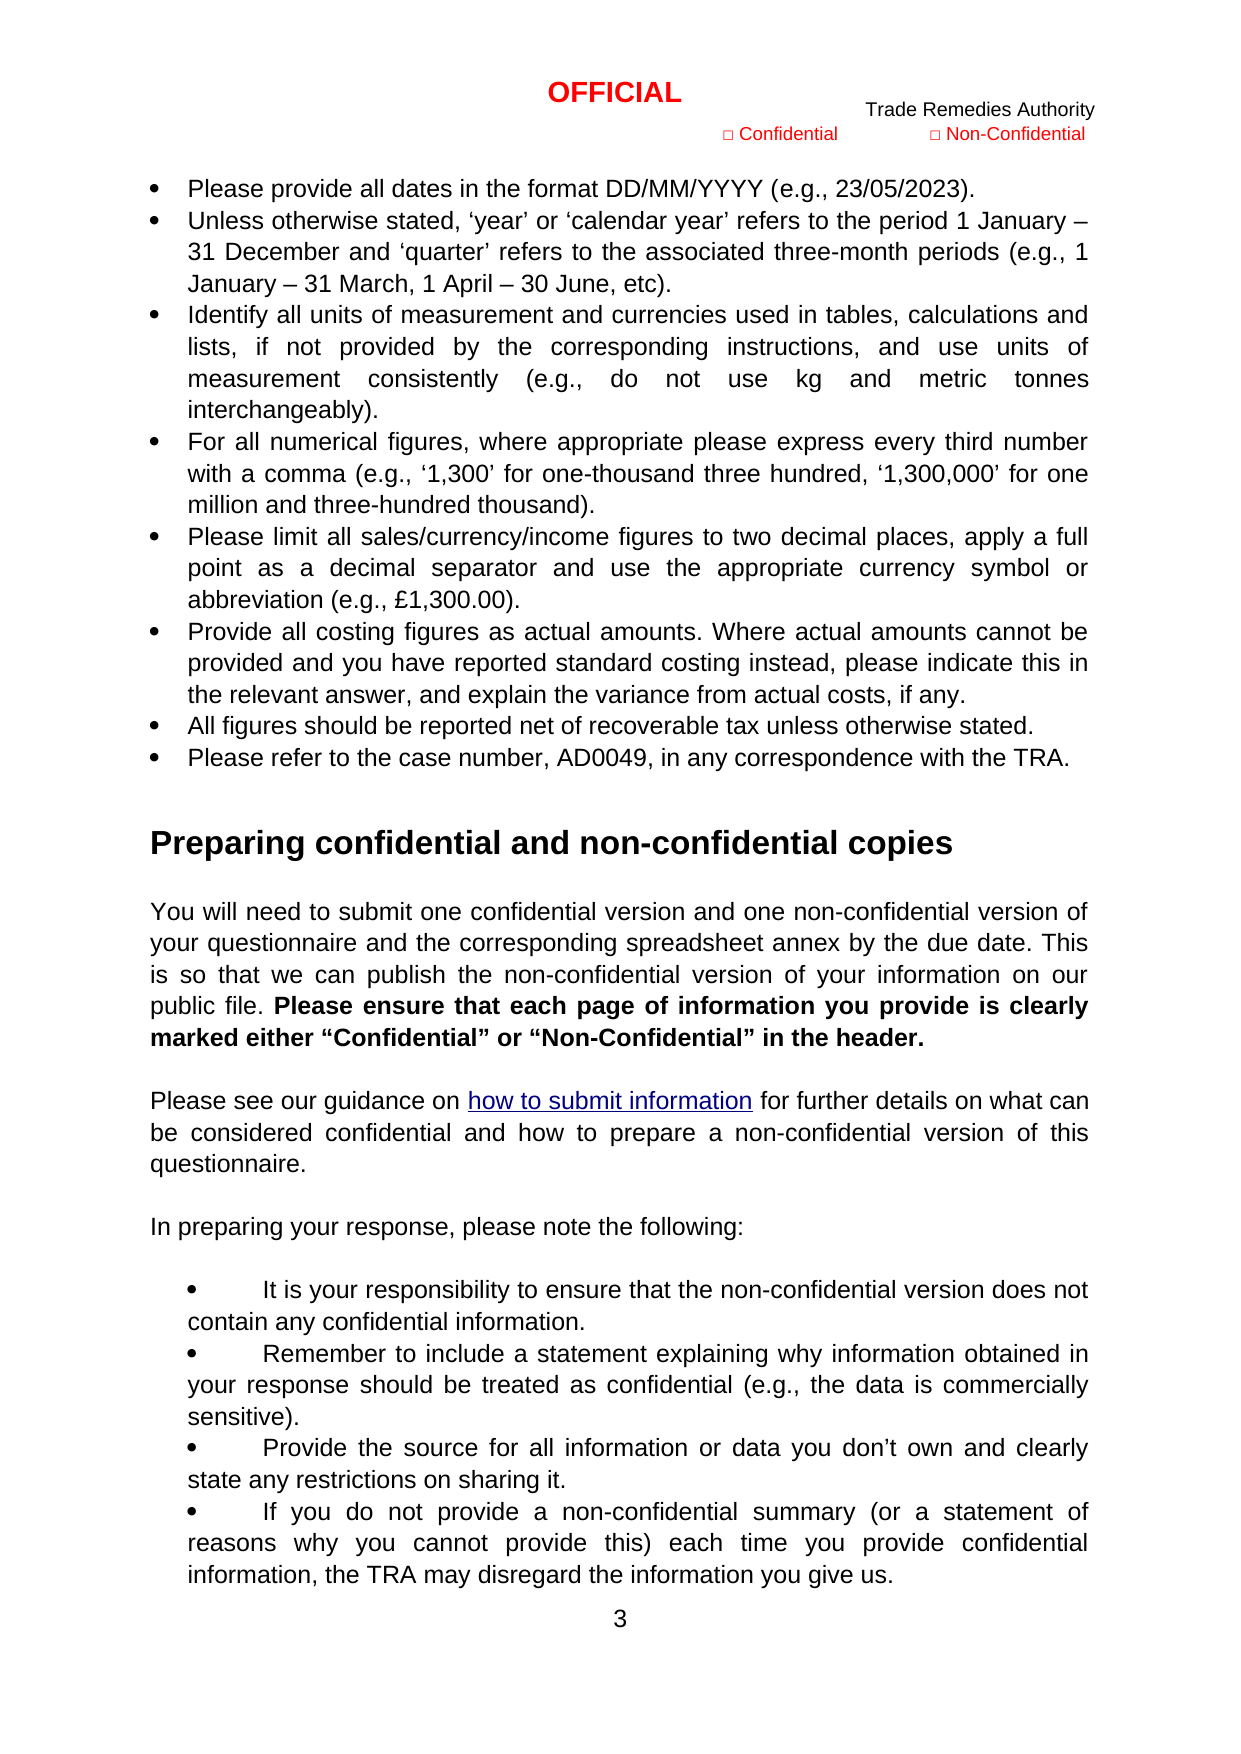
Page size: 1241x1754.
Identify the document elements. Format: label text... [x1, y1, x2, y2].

list All figures should be reported net of recoverable tax unless otherwise stated. [150, 711, 1090, 740]
text In preparing your response, please note the following: [150, 1212, 1090, 1241]
subtitle Preparing confidential and non-confidential copies [150, 823, 1090, 861]
list Please refer to the case number, AD0049, in any correspondence with the TRA. [150, 743, 1090, 772]
list Please provide all dates in the format DD/MM/YYYY (e.g., 23/05/2023). [150, 174, 1090, 203]
text Please see our guidance on how to submit information for further details on what can be considered confidential and how to prepare a non-confidential version of this questionnaire. [150, 1086, 1090, 1178]
list Remember to include a statement explaining why information obtained in your response should be treated as confidential (e.g., the data is commercially sensitive). [187, 1338, 1090, 1431]
list Identify all units of measurement and currencies used in tables, calculations and lists, if not provided by the corresponding instructions, and use units of measurement consistently (e.g., do not use kg and metric tonnes interchangeably). [150, 301, 1090, 424]
list It is your responsibility to ensure that the non-confidential version does not contain any confidential information. [187, 1275, 1090, 1336]
list Provide the source for all information or data you don’t own and clearly state any restrictions on sharing it. [187, 1433, 1090, 1494]
list If you do not provide a non-confidential summary (or a statement of reasons why you cannot provide this) each time you provide confidential information, the TRA may disregard the information you give us. [187, 1497, 1090, 1588]
list Please limit all sales/currency/income figures to two decimal places, apply a full point as a decimal separator and use the appropriate currency symbol or abbreviation (e.g., £1,300.00). [150, 522, 1090, 614]
list For all numerical figures, where appropriate please express every third number with a comma (e.g., ‘1,300’ for one-thousand three hundred, ‘1,300,000’ for one million and three-hundred thousand). [150, 427, 1090, 519]
list Provide all costing figures as actual amounts. Where actual amounts cannot be provided and you have reported standard costing instead, please indicate this in the relevant answer, and explain the variance from actual costs, if any. [150, 616, 1090, 708]
list Unless otherwise stated, ‘year’ or ‘calendar year’ refers to the period 1 January – 31 December and ‘quarter’ refers to the associated three-month periods (e.g., 1 January – 31 March, 1 April – 30 June, etc). [150, 206, 1090, 298]
text You will need to submit one confidential version and one non-confidential version of your questionnaire and the corresponding spreadsheet annex by the due date. This is so that we can publish the non-confidential version of your information on our public file. Please ensure that each page of information you provide is clearly marked either “Confidential” or “Non-Confidential” in the header. [150, 897, 1090, 1052]
